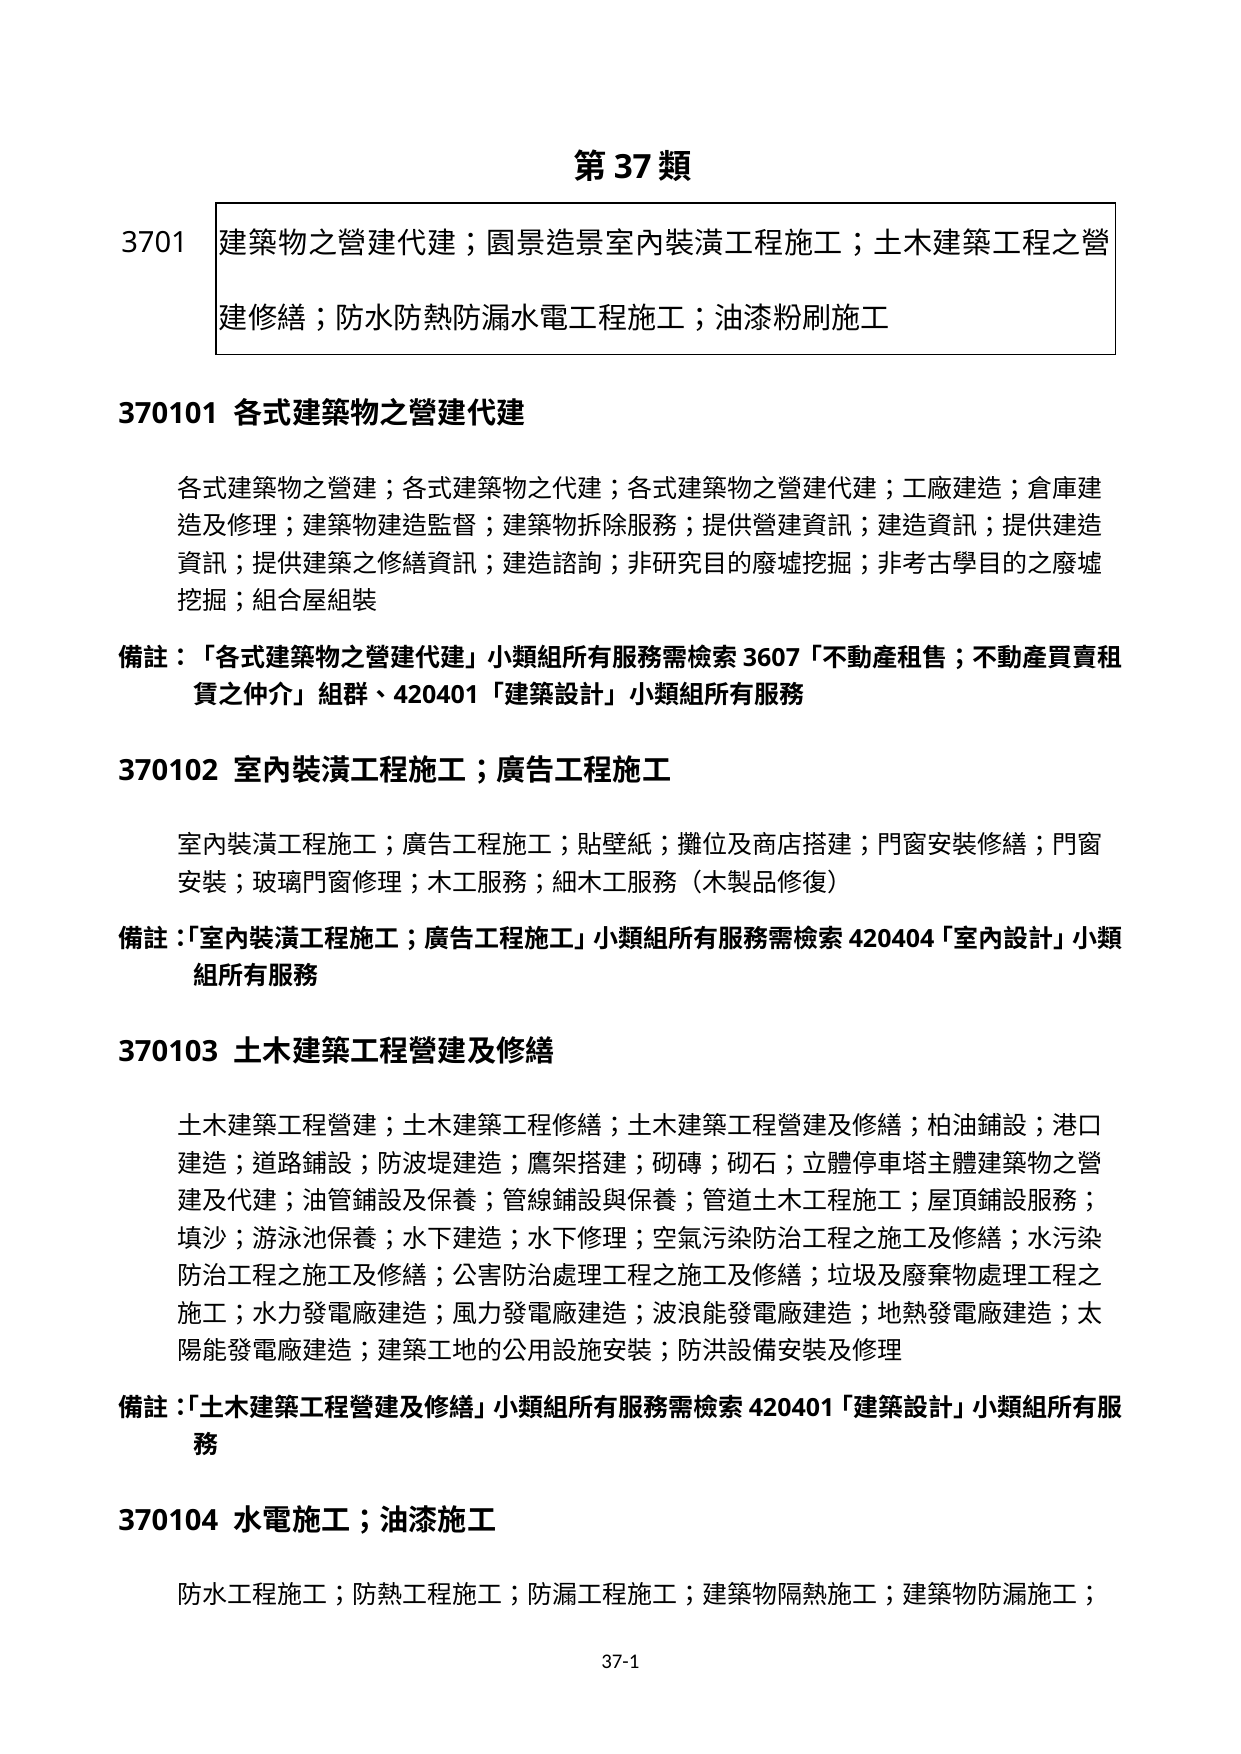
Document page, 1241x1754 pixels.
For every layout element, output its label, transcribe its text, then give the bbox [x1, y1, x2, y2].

text 各式建築物之營建；各式建築物之代建；各式建築物之營建代建；工廠建造；倉庫建造及修理；建築物建造監督；建築物拆除服務；提供營建資訊；建造資訊；提供建造資訊；提供建築之修繕資訊；建造諮詢；非研究目的廢墟挖掘；非考古學目的之廢墟挖掘；組合屋組裝 [177, 468, 1122, 618]
text 備註：「土木建築工程營建及修繕」小類組所有服務需檢索420401「建築設計」小類組所有服務 [118, 1386, 1122, 1461]
text 土木建築工程營建；土木建築工程修繕；土木建築工程營建及修繕；柏油鋪設；港口建造；道路鋪設；防波堤建造；鷹架搭建；砌磚；砌石；立體停車塔主體建築物之營建及代建；油管鋪設及保養；管線鋪設與保養；管道土木工程施工；屋頂鋪設服務；填沙；游泳池保養；水下建造；水下修理；空氣污染防治工程之施工及修繕；水污染防治工程之施工及修繕；公害防治處理工程之施工及修繕；垃圾及廢棄物處理工程之施工；水力發電廠建造；風力發電廠建造；波浪能發電廠建造；地熱發電廠建造；太陽能發電廠建造；建築工地的公用設施安裝；防洪設備安裝及修理 [177, 1105, 1122, 1368]
text 370103 土木建築工程營建及修繕 [118, 1011, 1122, 1086]
text 備註：「室內裝潢工程施工；廣告工程施工」小類組所有服務需檢索420404「室內設計」小類組所有服務 [118, 918, 1122, 993]
text 370102 室內裝潢工程施工；廣告工程施工 [118, 730, 1122, 805]
text 室內裝潢工程施工；廣告工程施工；貼壁紙；攤位及商店搭建；門窗安裝修繕；門窗安裝；玻璃門窗修理；木工服務；細木工服務（木製品修復） [177, 824, 1122, 899]
text 370104 水電施工；油漆施工 [118, 1480, 1122, 1555]
text 備註：「各式建築物之營建代建」小類組所有服務需檢索3607「不動產租售；不動產買賣租賃之仲介」組群、420401「建築設計」小類組所有服務 [118, 636, 1122, 711]
table_header 3701 [118, 202, 215, 353]
text 防水工程施工；防熱工程施工；防漏工程施工；建築物隔熱施工；建築物防漏施工；建築物防水施工；建築物防潮工程施工；冷凍設備安裝及修理；空調設備安裝及修理；暖氣設備安裝及修理；配管；照明設備安裝；電纜鋪設；電氣工程技師服務；水電施工；電源線修復；油漆施工；粉刷施工；塗抹灰泥；招牌油漆或修理；塗亮光漆 [177, 1574, 1122, 1611]
text 第37類 [143, 127, 1122, 202]
table_header 建築物之營建代建；園景造景室內裝潢工程施工；土木建築工程之營建修繕；防水防熱防漏水電工程施工；油漆粉刷施工 [217, 204, 1115, 353]
text 370101 各式建築物之營建代建 [118, 374, 1122, 449]
